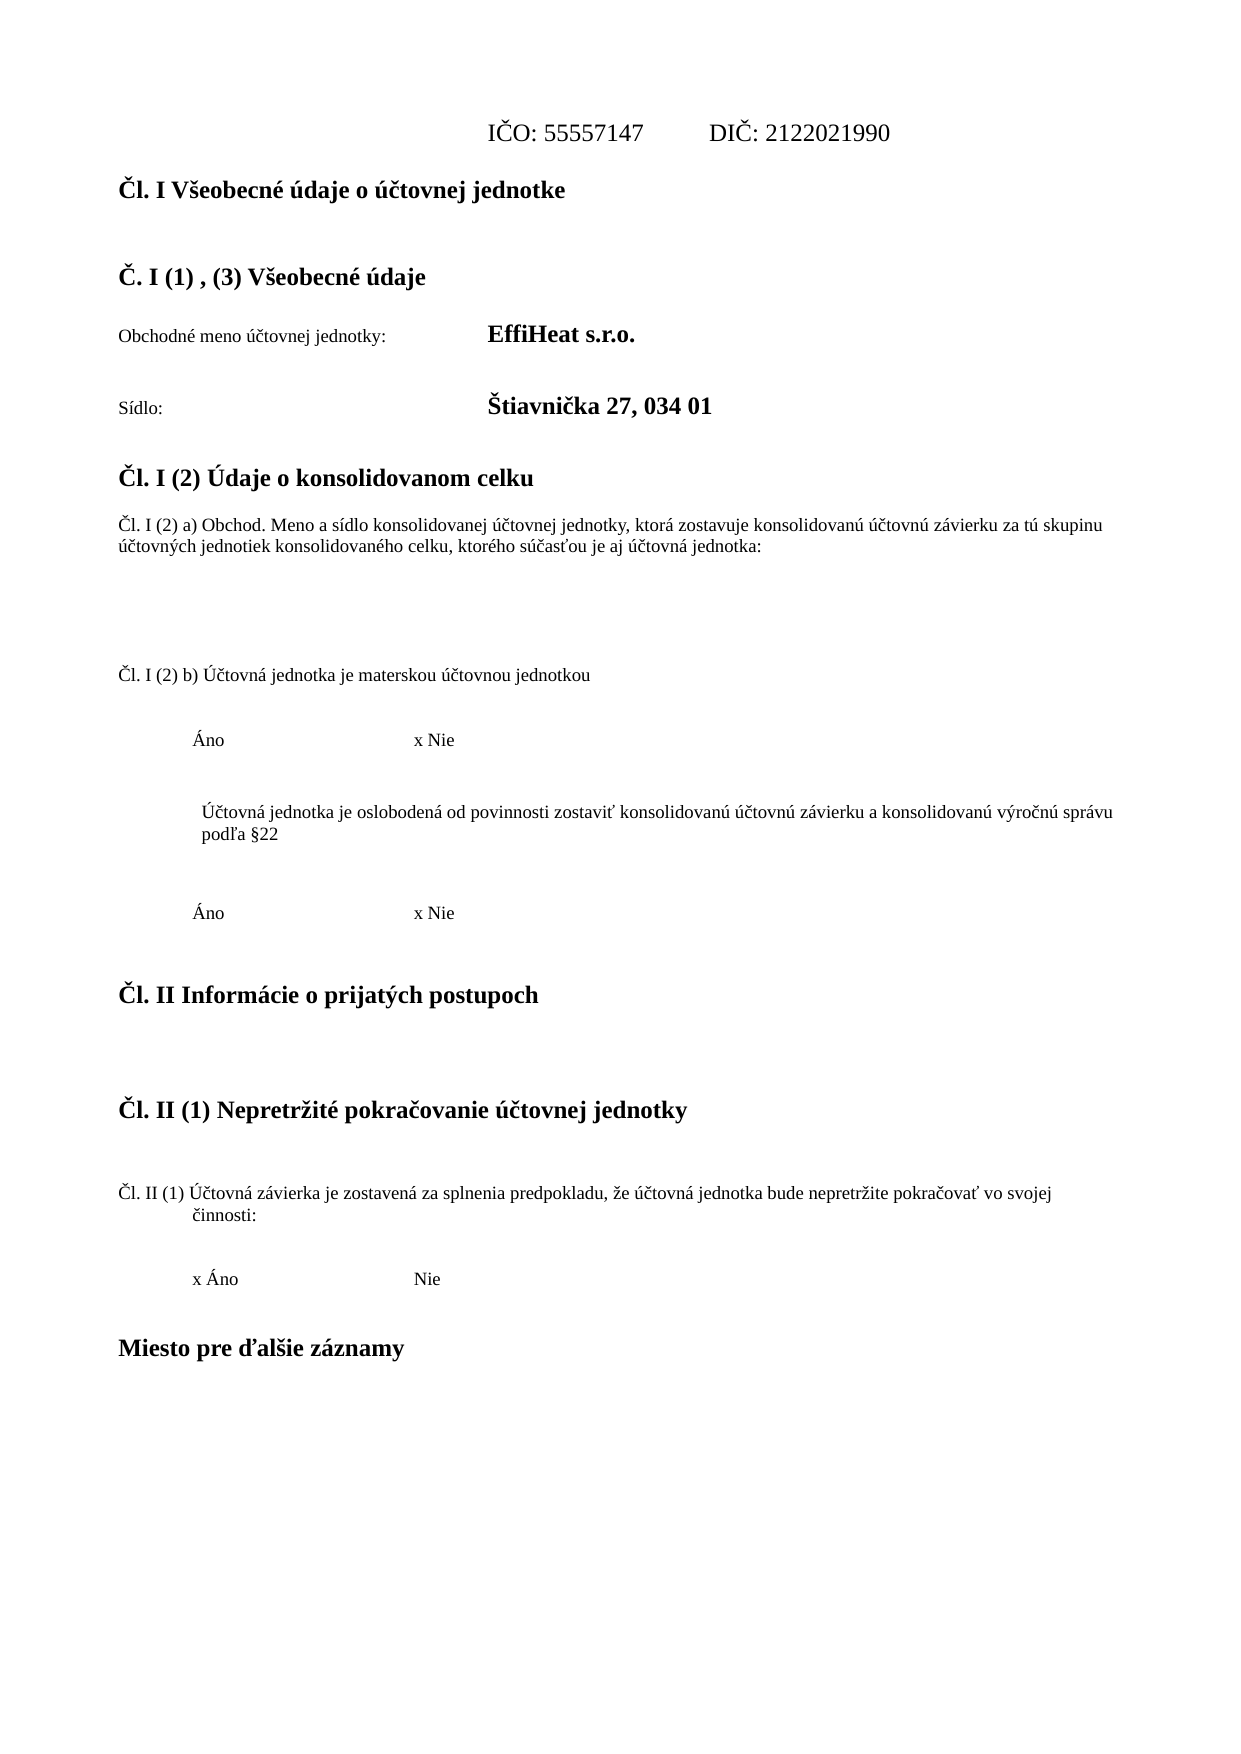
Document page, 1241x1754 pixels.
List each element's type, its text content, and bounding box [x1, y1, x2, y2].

text Áno x Nie [118, 902, 1122, 923]
text Čl. I (2) Údaje o konsolidovanom celku [118, 463, 1122, 492]
text Čl. II Informácie o prijatých postupoch [118, 981, 1122, 1009]
text Čl. II (1) Nepretržité pokračovanie účtovnej jednotky [118, 1096, 1122, 1124]
text x Áno Nie [118, 1268, 1122, 1290]
text Sídlo: Štiavnička 27, 034 01 [118, 391, 1122, 420]
text Áno x Nie [118, 729, 1122, 751]
text Čl. I (2) b) Účtovná jednotka je materskou účtovnou jednotkou [118, 664, 1122, 686]
text Čl. II (1) Účtovná závierka je zostavená za splnenia predpokladu, že účtovná jednotka bude nepretržite pokračovať vo svojej činnosti: [118, 1182, 1122, 1225]
text Čl. I Všeobecné údaje o účtovnej jednotke [118, 176, 1122, 204]
text Č. I (1) , (3) Všeobecné údaje [118, 262, 1122, 291]
text Účtovná jednotka je oslobodená od povinnosti zostaviť konsolidovanú účtovnú závierku a konsolidovanú výročnú správu podľa §22 [118, 801, 1122, 844]
text IČO: 55557147 DIČ: 2122021990 [118, 118, 1122, 147]
text Obchodné meno účtovnej jednotky: EffiHeat s.r.o. [118, 319, 1122, 348]
text Čl. I (2) a) Obchod. Meno a sídlo konsolidovanej účtovnej jednotky, ktorá zostavuje konsolidovanú účtovnú závierku za tú skupinu účtovných jednotiek konsolidovaného celku, ktorého súčasťou je aj účtovná jednotka: [118, 513, 1122, 557]
text Miesto pre ďalšie záznamy [118, 1333, 1122, 1362]
